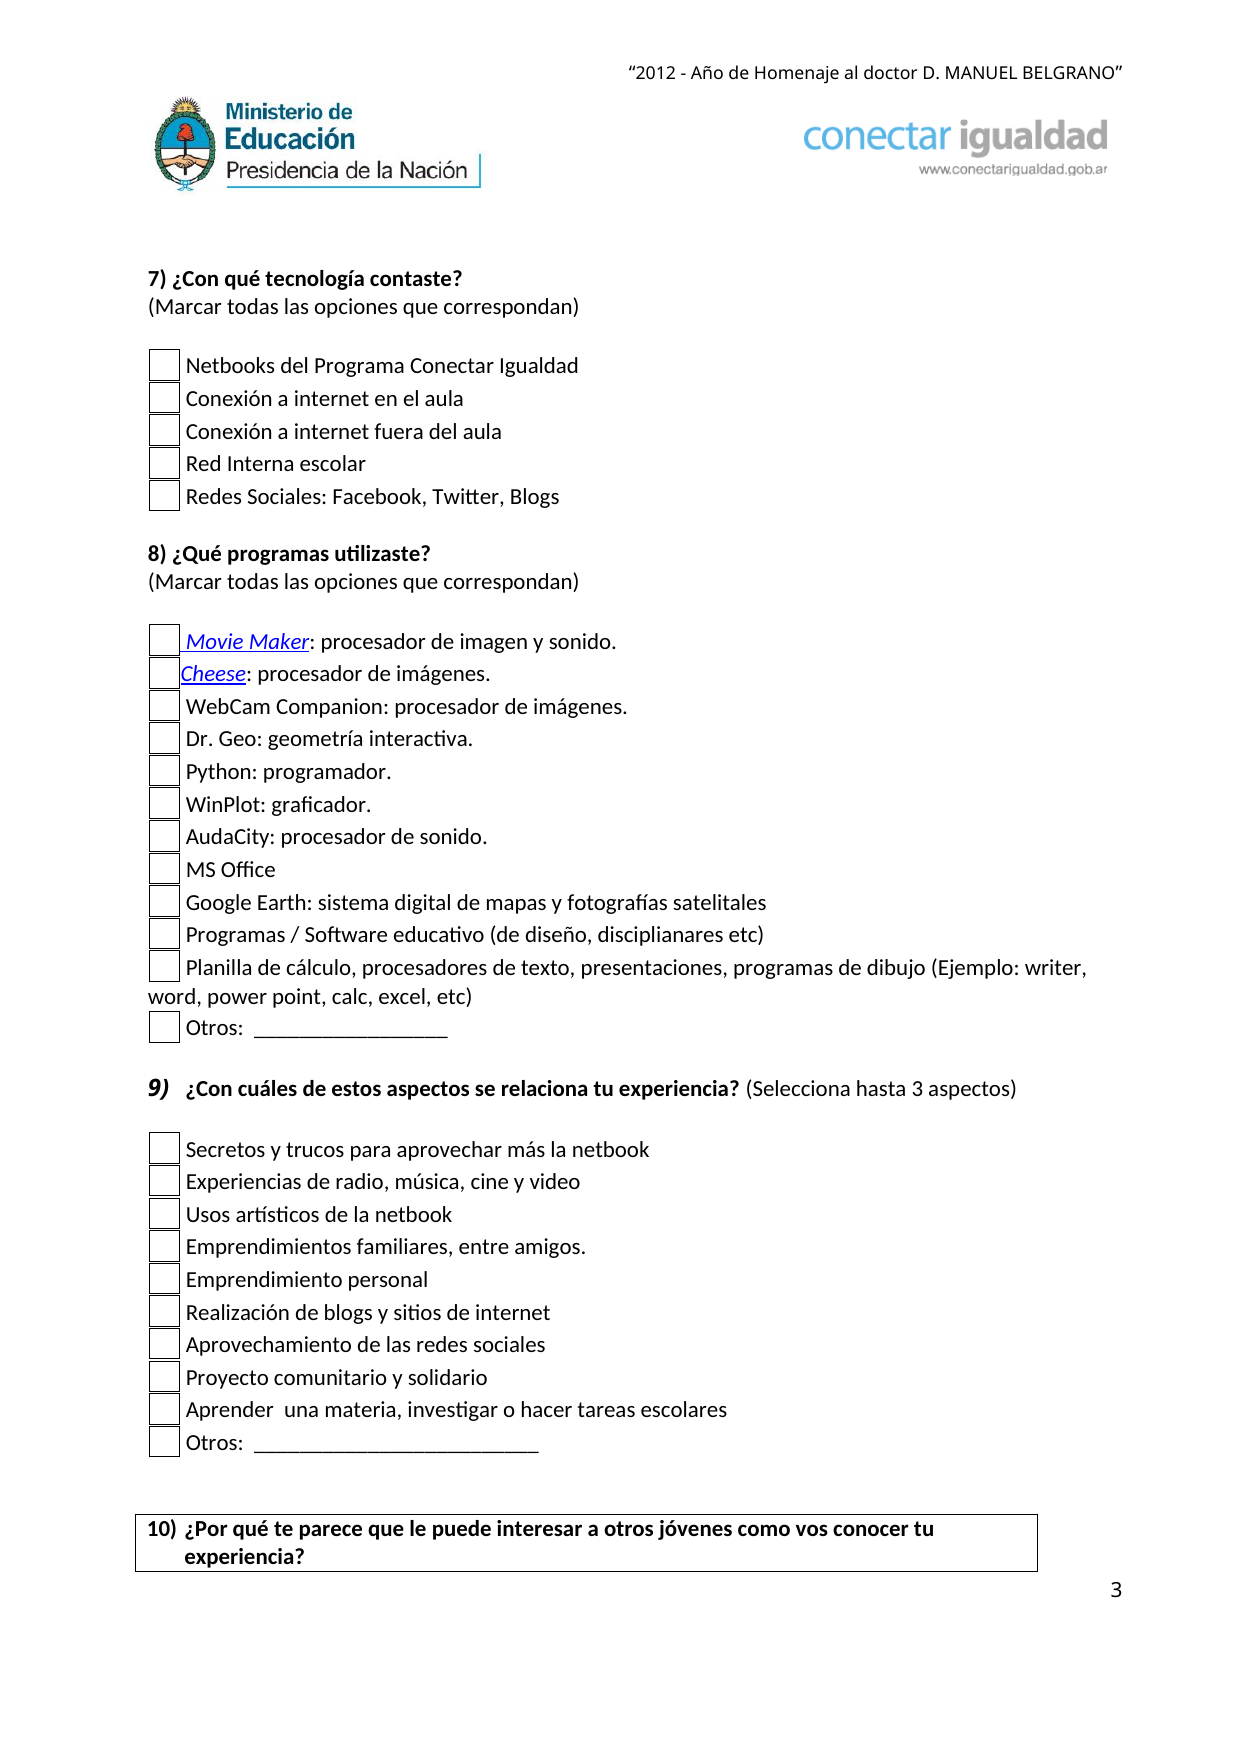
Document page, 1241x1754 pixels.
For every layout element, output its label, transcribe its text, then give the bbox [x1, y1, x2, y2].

text WebCam Companion: procesador de imágenes. [148, 689, 1122, 721]
picture [148, 96, 492, 198]
text Otros: _________________________ [148, 1425, 1122, 1457]
text Aprender una materia, investigar o hacer tareas escolares [148, 1392, 1122, 1425]
text 7) ¿Con qué tecnología contaste? [148, 236, 1122, 292]
text Emprendimientos familiares, entre amigos. [148, 1229, 1122, 1262]
text MS Office [148, 852, 1122, 884]
text Conexión a internet fuera del aula [148, 413, 1122, 446]
text Emprendimiento personal [148, 1262, 1122, 1294]
text Netbooks del Programa Conectar Igualdad [148, 348, 1122, 381]
text Conexión a internet en el aula [148, 381, 1122, 413]
text Experiencias de radio, música, cine y video [148, 1164, 1122, 1197]
text Movie Maker: procesador de imagen y sonido. [148, 623, 1122, 656]
list ¿Con cuáles de estos aspectos se relaciona tu experiencia? (Selecciona hasta 3 aspectos) [148, 1071, 1122, 1103]
text Programas / Software educativo (de diseño, disciplianares etc) [148, 917, 1122, 949]
text 8) ¿Qué programas utilizaste? [148, 539, 1122, 567]
table_header ¿Por qué te parece que le puede interesar a otros jóvenes como vos conocer tu experiencia? [136, 1515, 1037, 1571]
text (Marcar todas las opciones que correspondan) [148, 292, 1122, 320]
text Google Earth: sistema digital de mapas y fotografías satelitales [148, 884, 1122, 917]
text Cheese: procesador de imágenes. [148, 656, 1122, 689]
text Secretos y trucos para aprovechar más la netbook [148, 1131, 1122, 1164]
text Dr. Geo: geometría interactiva. [148, 721, 1122, 754]
text Proyecto comunitario y solidario [148, 1359, 1122, 1392]
text Aprovechamiento de las redes sociales [148, 1327, 1122, 1359]
text AudaCity: procesador de sonido. [148, 819, 1122, 852]
text Realización de blogs y sitios de internet [148, 1294, 1122, 1327]
picture [803, 119, 1108, 176]
text Red Interna escolar [148, 446, 1122, 479]
text Otros: _________________ [148, 1010, 1122, 1043]
text Planilla de cálculo, procesadores de texto, presentaciones, programas de dibujo (Ejemplo: writer, word, power point, calc, excel, etc) [148, 949, 1122, 1010]
text (Marcar todas las opciones que correspondan) [148, 567, 1122, 595]
text Redes Sociales: Facebook, Twitter, Blogs [148, 479, 1122, 511]
text WinPlot: graficador. [148, 786, 1122, 819]
text Python: programador. [148, 754, 1122, 786]
text Usos artísticos de la netbook [148, 1197, 1122, 1229]
